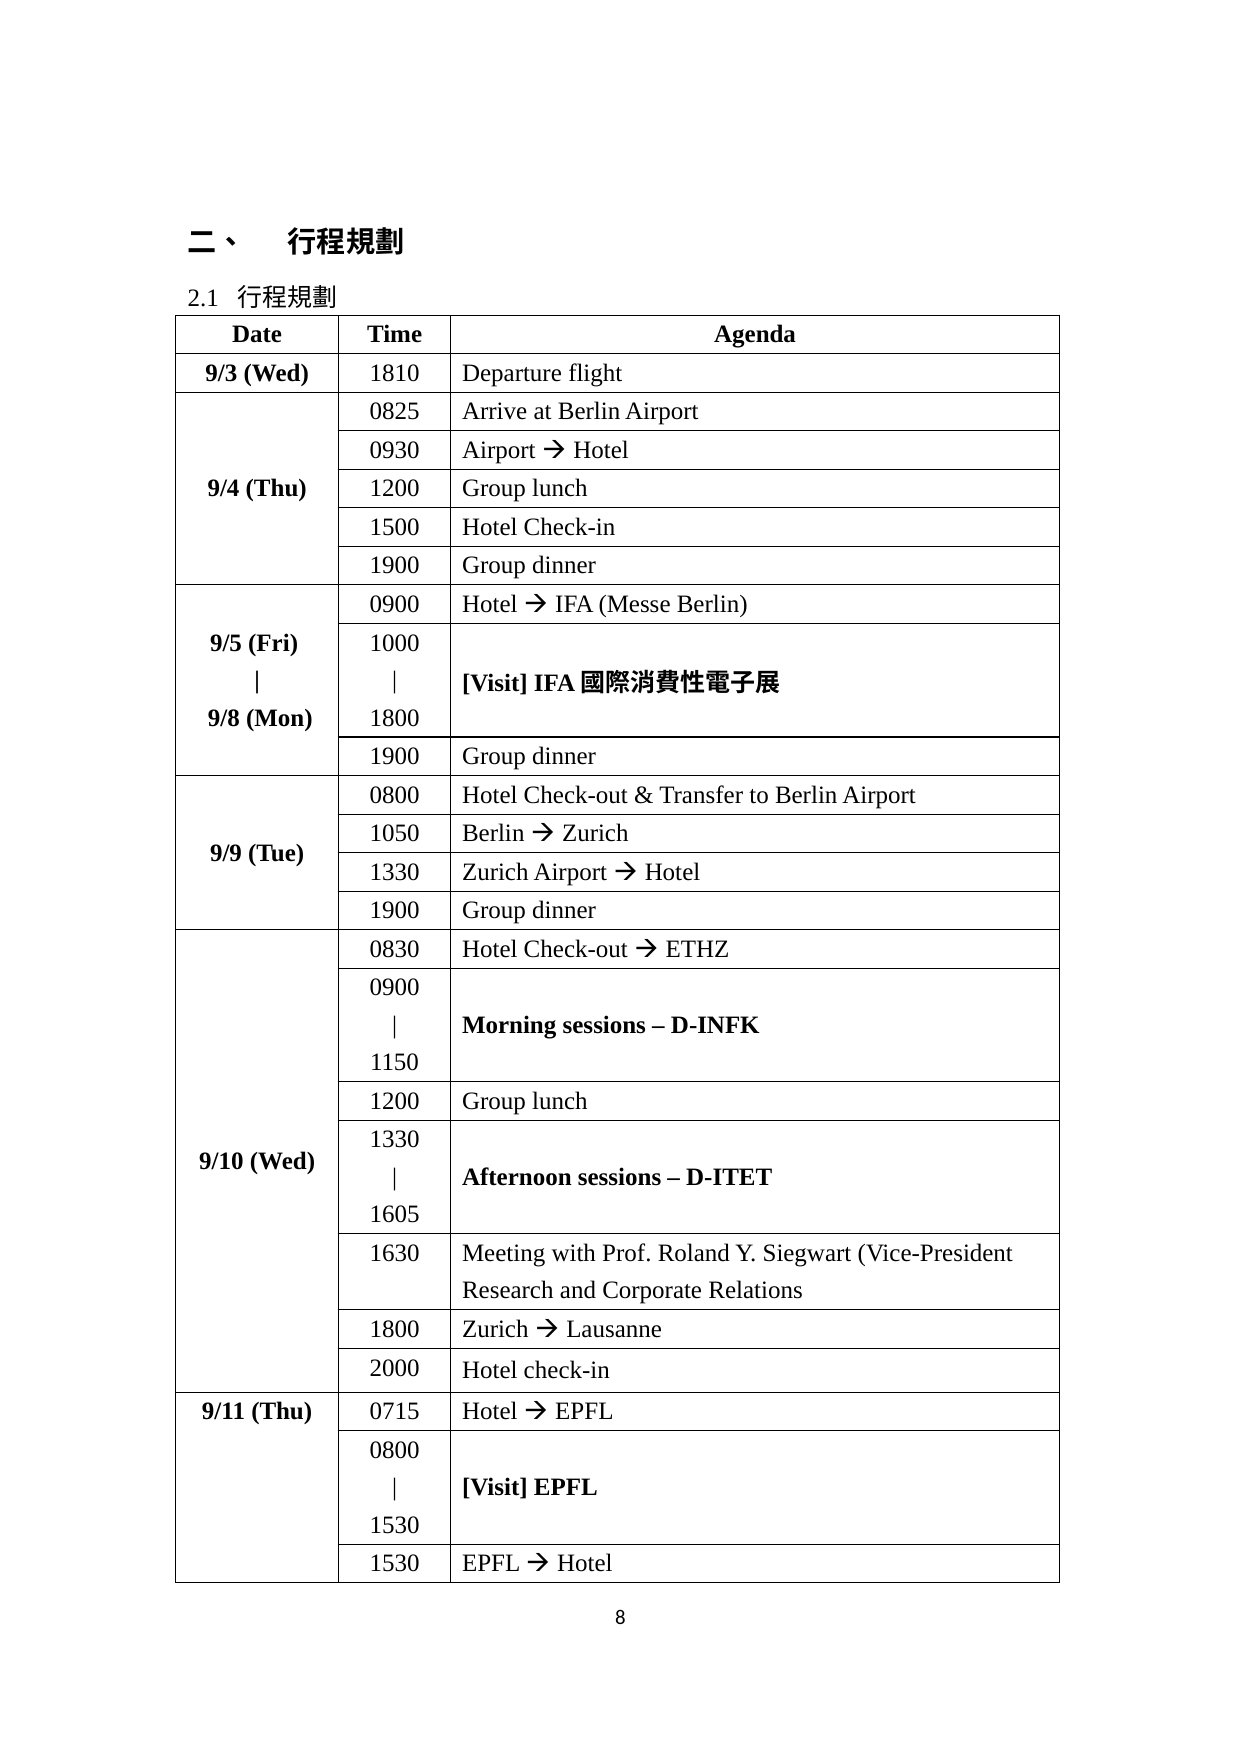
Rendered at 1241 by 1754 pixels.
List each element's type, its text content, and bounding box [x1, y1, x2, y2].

table_cell 1500 [339, 508, 450, 546]
table_cell 0825 [339, 393, 450, 430]
table_cell 0930 [339, 431, 450, 469]
table_cell Zurich  Lausanne [451, 1310, 1059, 1348]
table_cell Meeting with Prof. Roland Y. Siegwart (Vice-President Research and Corporate Relations [451, 1234, 1059, 1309]
table_cell 9/10 (Wed) [176, 930, 338, 1392]
table_header Date [176, 316, 338, 353]
table_cell 1630 [339, 1234, 450, 1309]
table_cell Group lunch [451, 470, 1059, 507]
table_cell 9/11 (Thu) [176, 1393, 338, 1582]
table_cell 9/5 (Fri) | 9/8 (Mon) [176, 585, 338, 775]
table_cell 1050 [339, 815, 450, 852]
table_cell 0830 [339, 930, 450, 968]
table_cell Zurich Airport  Hotel [451, 853, 1059, 891]
table_cell 1330 | 1605 [339, 1121, 450, 1233]
table_cell 1800 [339, 1310, 450, 1348]
table_cell 1810 [339, 354, 450, 392]
table_cell Hotel Check-out  ETHZ [451, 930, 1059, 968]
table_cell Group lunch [451, 1082, 1059, 1120]
table_cell Group dinner [451, 738, 1059, 775]
table_cell Airport  Hotel [451, 431, 1059, 469]
table_cell Hotel check-in [451, 1349, 1059, 1392]
table_cell 9/4 (Thu) [176, 393, 338, 584]
table_cell 1530 [339, 1545, 450, 1582]
table_cell 9/3 (Wed) [176, 354, 338, 392]
table_cell [Visit] EPFL [451, 1431, 1059, 1544]
table_cell EPFL  Hotel [451, 1545, 1059, 1582]
table_cell Hotel Check-out & Transfer to Berlin Airport [451, 776, 1059, 813]
table_cell Hotel  IFA (Messe Berlin) [451, 585, 1059, 623]
list 行程規劃 [187, 202, 1053, 277]
table_cell Group dinner [451, 892, 1059, 929]
table_cell Group dinner [451, 547, 1059, 584]
table_cell 9/9 (Tue) [176, 776, 338, 929]
table_cell 1900 [339, 892, 450, 929]
table_cell Arrive at Berlin Airport [451, 393, 1059, 430]
table_cell 0715 [339, 1393, 450, 1430]
table_cell Berlin  Zurich [451, 815, 1059, 852]
table_cell Departure flight [451, 354, 1059, 392]
table_cell Afternoon sessions – D-ITET [451, 1121, 1059, 1233]
table_cell Hotel Check-in [451, 508, 1059, 546]
table_cell 1200 [339, 1082, 450, 1120]
table_header Time [339, 316, 450, 353]
table_cell [Visit] IFA國際消費性電子展 [451, 624, 1059, 736]
table_cell 2000 [339, 1349, 450, 1392]
list 行程規劃 [187, 277, 1053, 314]
table_header Agenda [451, 316, 1059, 353]
table_cell Morning sessions – D-INFK [451, 969, 1059, 1081]
table_cell 1900 [339, 738, 450, 775]
table_cell 0800 | 1530 [339, 1431, 450, 1544]
table_cell 1000 | 1800 [339, 624, 450, 736]
table_cell 0800 [339, 776, 450, 813]
table_cell 1330 [339, 853, 450, 891]
table_cell 0900 [339, 585, 450, 623]
table_cell Hotel  EPFL [451, 1393, 1059, 1430]
table_cell 0900 | 1150 [339, 969, 450, 1081]
table_cell 1900 [339, 547, 450, 584]
table_cell 1200 [339, 470, 450, 507]
